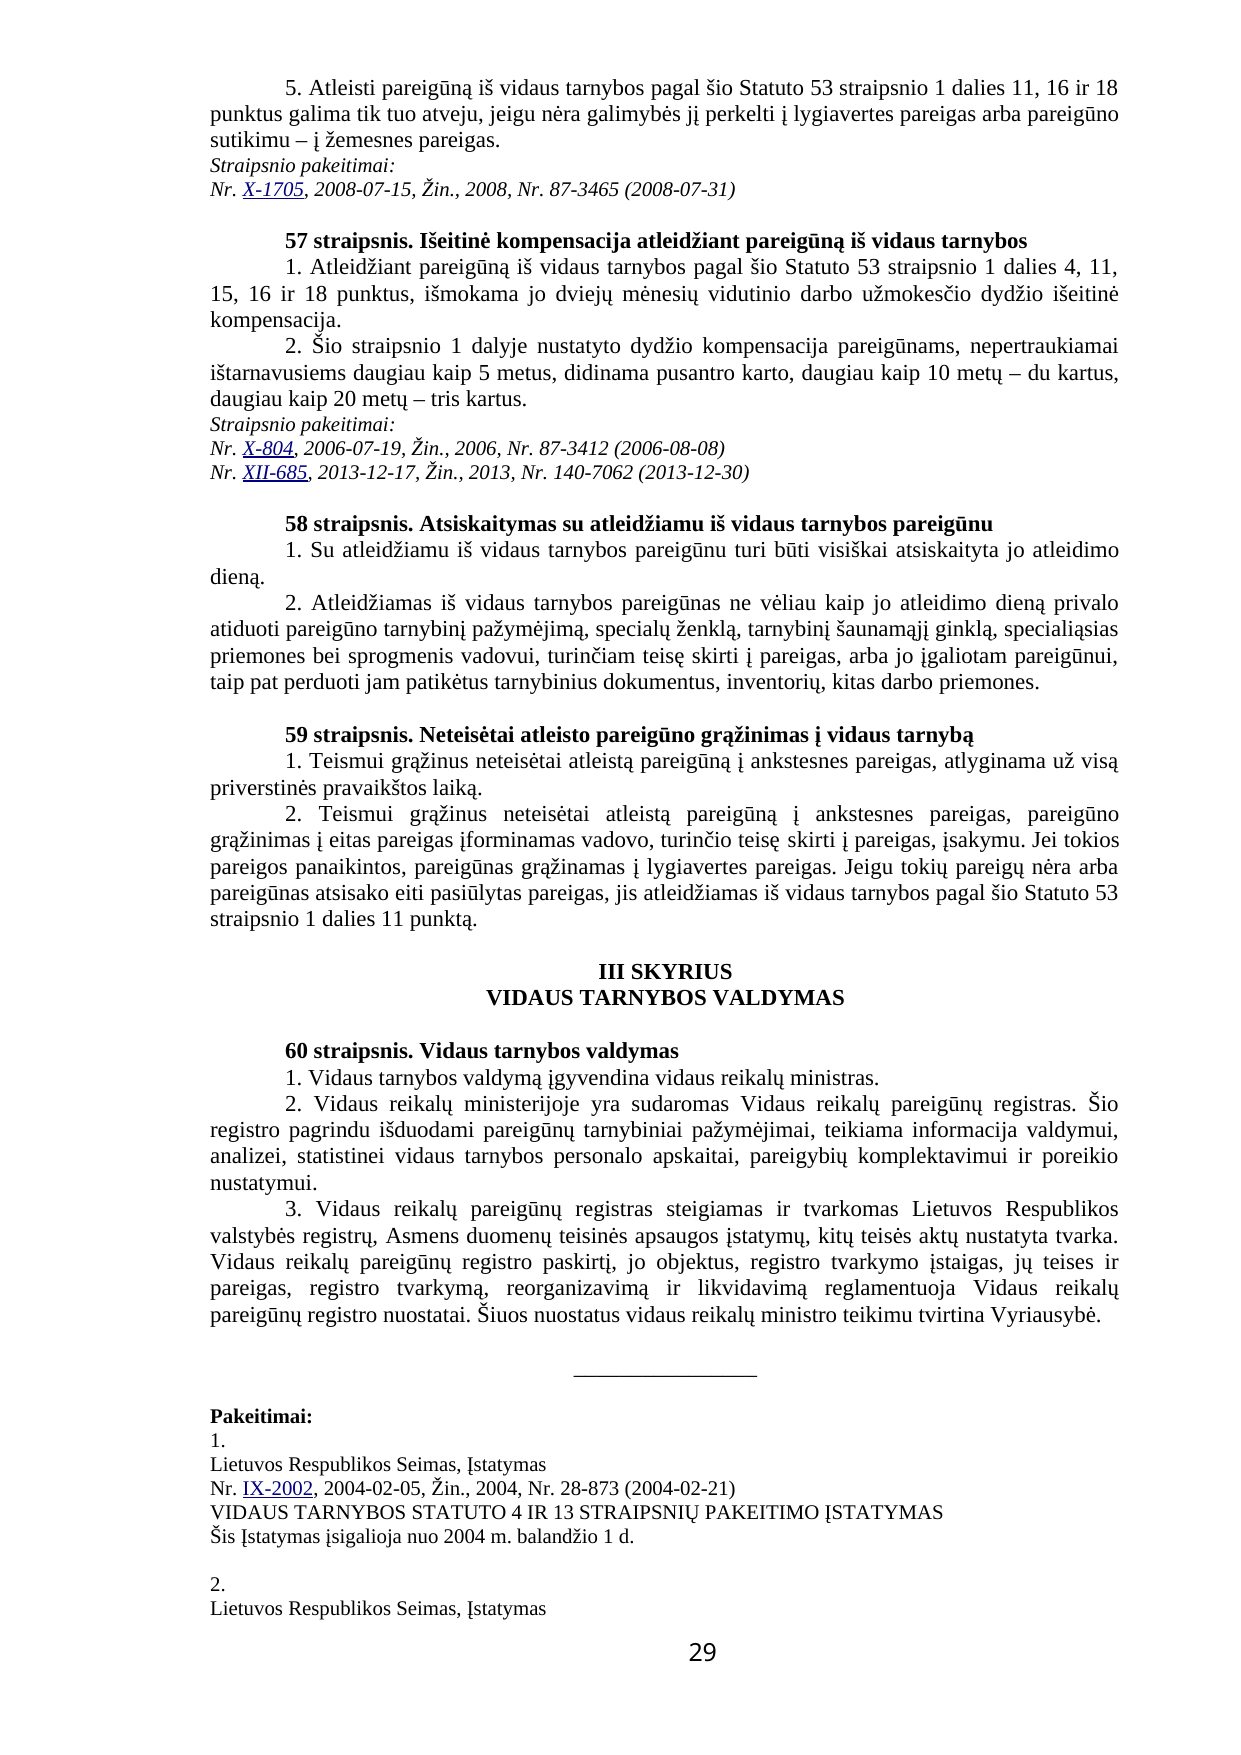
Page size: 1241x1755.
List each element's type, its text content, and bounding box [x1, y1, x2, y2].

text Nr. X-804, 2006-07-19, Žin., 2006, Nr. 87-3412 (2006-08-08) [210, 436, 1120, 460]
text Straipsnio pakeitimai: [210, 412, 1120, 436]
text 1. [210, 1428, 1120, 1452]
text 60 straipsnis. Vidaus tarnybos valdymas [210, 1037, 1120, 1063]
text 1. Vidaus tarnybos valdymą įgyvendina vidaus reikalų ministras. [210, 1063, 1120, 1090]
text Pakeitimai: [210, 1404, 1120, 1428]
text Straipsnio pakeitimai: [210, 153, 1120, 177]
text 1. Teismui grąžinus neteisėtai atleistą pareigūną į ankstesnes pareigas, atlyginama už visą priverstinės pravaikštos laiką. [210, 747, 1120, 800]
text 1. Atleidžiant pareigūną iš vidaus tarnybos pagal šio Statuto 53 straipsnio 1 dalies 4, 11, 15, 16 ir 18 punktus, išmokama jo dviejų mėnesių vidutinio darbo užmokesčio dydžio išeitinė kompensacija. [210, 253, 1120, 332]
text 5. Atleisti pareigūną iš vidaus tarnybos pagal šio Statuto 53 straipsnio 1 dalies 11, 16 ir 18 punktus galima tik tuo atveju, jeigu nėra galimybės jį perkelti į lygiavertes pareigas arba pareigūno sutikimu – į žemesnes pareigas. [210, 73, 1120, 153]
text 2. [210, 1572, 1120, 1596]
text 1. Su atleidžiamu iš vidaus tarnybos pareigūnu turi būti visiškai atsiskaityta jo atleidimo dieną. [210, 536, 1120, 589]
text ________________ [210, 1353, 1120, 1380]
text 3. Vidaus reikalų pareigūnų registras steigiamas ir tvarkomas Lietuvos Respublikos valstybės registrų, Asmens duomenų teisinės apsaugos įstatymų, kitų teisės aktų nustatyta tvarka. Vidaus reikalų pareigūnų registro paskirtį, jo objektus, registro tvarkymo įstaigas, jų teises ir pareigas, registro tvarkymą, reorganizavimą ir likvidavimą reglamentuoja Vidaus reikalų pareigūnų registro nuostatai. Šiuos nuostatus vidaus reikalų ministro teikimu tvirtina Vyriausybė. [210, 1195, 1120, 1327]
text Nr. XII-685, 2013-12-17, Žin., 2013, Nr. 140-7062 (2013-12-30) [210, 460, 1120, 484]
text Lietuvos Respublikos Seimas, Įstatymas [210, 1596, 1120, 1620]
text 58 straipsnis. Atsiskaitymas su atleidžiamu iš vidaus tarnybos pareigūnu [210, 510, 1120, 536]
text VIDAUS TARNYBOS VALDYMAS [210, 984, 1120, 1011]
text VIDAUS TARNYBOS STATUTO 4 IR 13 STRAIPSNIŲ PAKEITIMO ĮSTATYMAS [210, 1500, 1120, 1524]
text Lietuvos Respublikos Seimas, Įstatymas [210, 1452, 1120, 1476]
text Nr. IX-2002, 2004-02-05, Žin., 2004, Nr. 28-873 (2004-02-21) [210, 1476, 1120, 1500]
text Šis Įstatymas įsigalioja nuo 2004 m. balandžio 1 d. [210, 1524, 1120, 1548]
text 59 straipsnis. Neteisėtai atleisto pareigūno grąžinimas į vidaus tarnybą [210, 721, 1120, 747]
text 2. Teismui grąžinus neteisėtai atleistą pareigūną į ankstesnes pareigas, pareigūno grąžinimas į eitas pareigas įforminamas vadovo, turinčio teisę skirti į pareigas, įsakymu. Jei tokios pareigos panaikintos, pareigūnas grąžinamas į lygiavertes pareigas. Jeigu tokių pareigų nėra arba pareigūnas atsisako eiti pasiūlytas pareigas, jis atleidžiamas iš vidaus tarnybos pagal šio Statuto 53 straipsnio 1 dalies 11 punktą. [210, 800, 1120, 932]
text Nr. X-1705, 2008-07-15, Žin., 2008, Nr. 87-3465 (2008-07-31) [210, 177, 1120, 201]
text 57 straipsnis. Išeitinė kompensacija atleidžiant pareigūną iš vidaus tarnybos [285, 227, 1120, 253]
text 2. Šio straipsnio 1 dalyje nustatyto dydžio kompensacija pareigūnams, nepertraukiamai ištarnavusiems daugiau kaip 5 metus, didinama pusantro karto, daugiau kaip 10 metų – du kartus, daugiau kaip 20 metų – tris kartus. [210, 332, 1120, 412]
text 2. Vidaus reikalų ministerijoje yra sudaromas Vidaus reikalų pareigūnų registras. Šio registro pagrindu išduodami pareigūnų tarnybiniai pažymėjimai, teikiama informacija valdymui, analizei, statistinei vidaus tarnybos personalo apskaitai, pareigybių komplektavimui ir poreikio nustatymui. [210, 1090, 1120, 1195]
text III SKYRIUS [210, 958, 1120, 984]
text 2. Atleidžiamas iš vidaus tarnybos pareigūnas ne vėliau kaip jo atleidimo dieną privalo atiduoti pareigūno tarnybinį pažymėjimą, specialų ženklą, tarnybinį šaunamąjį ginklą, specialiąsias priemones bei sprogmenis vadovui, turinčiam teisę skirti į pareigas, arba jo įgaliotam pareigūnui, taip pat perduoti jam patikėtus tarnybinius dokumentus, inventorių, kitas darbo priemones. [210, 589, 1120, 694]
